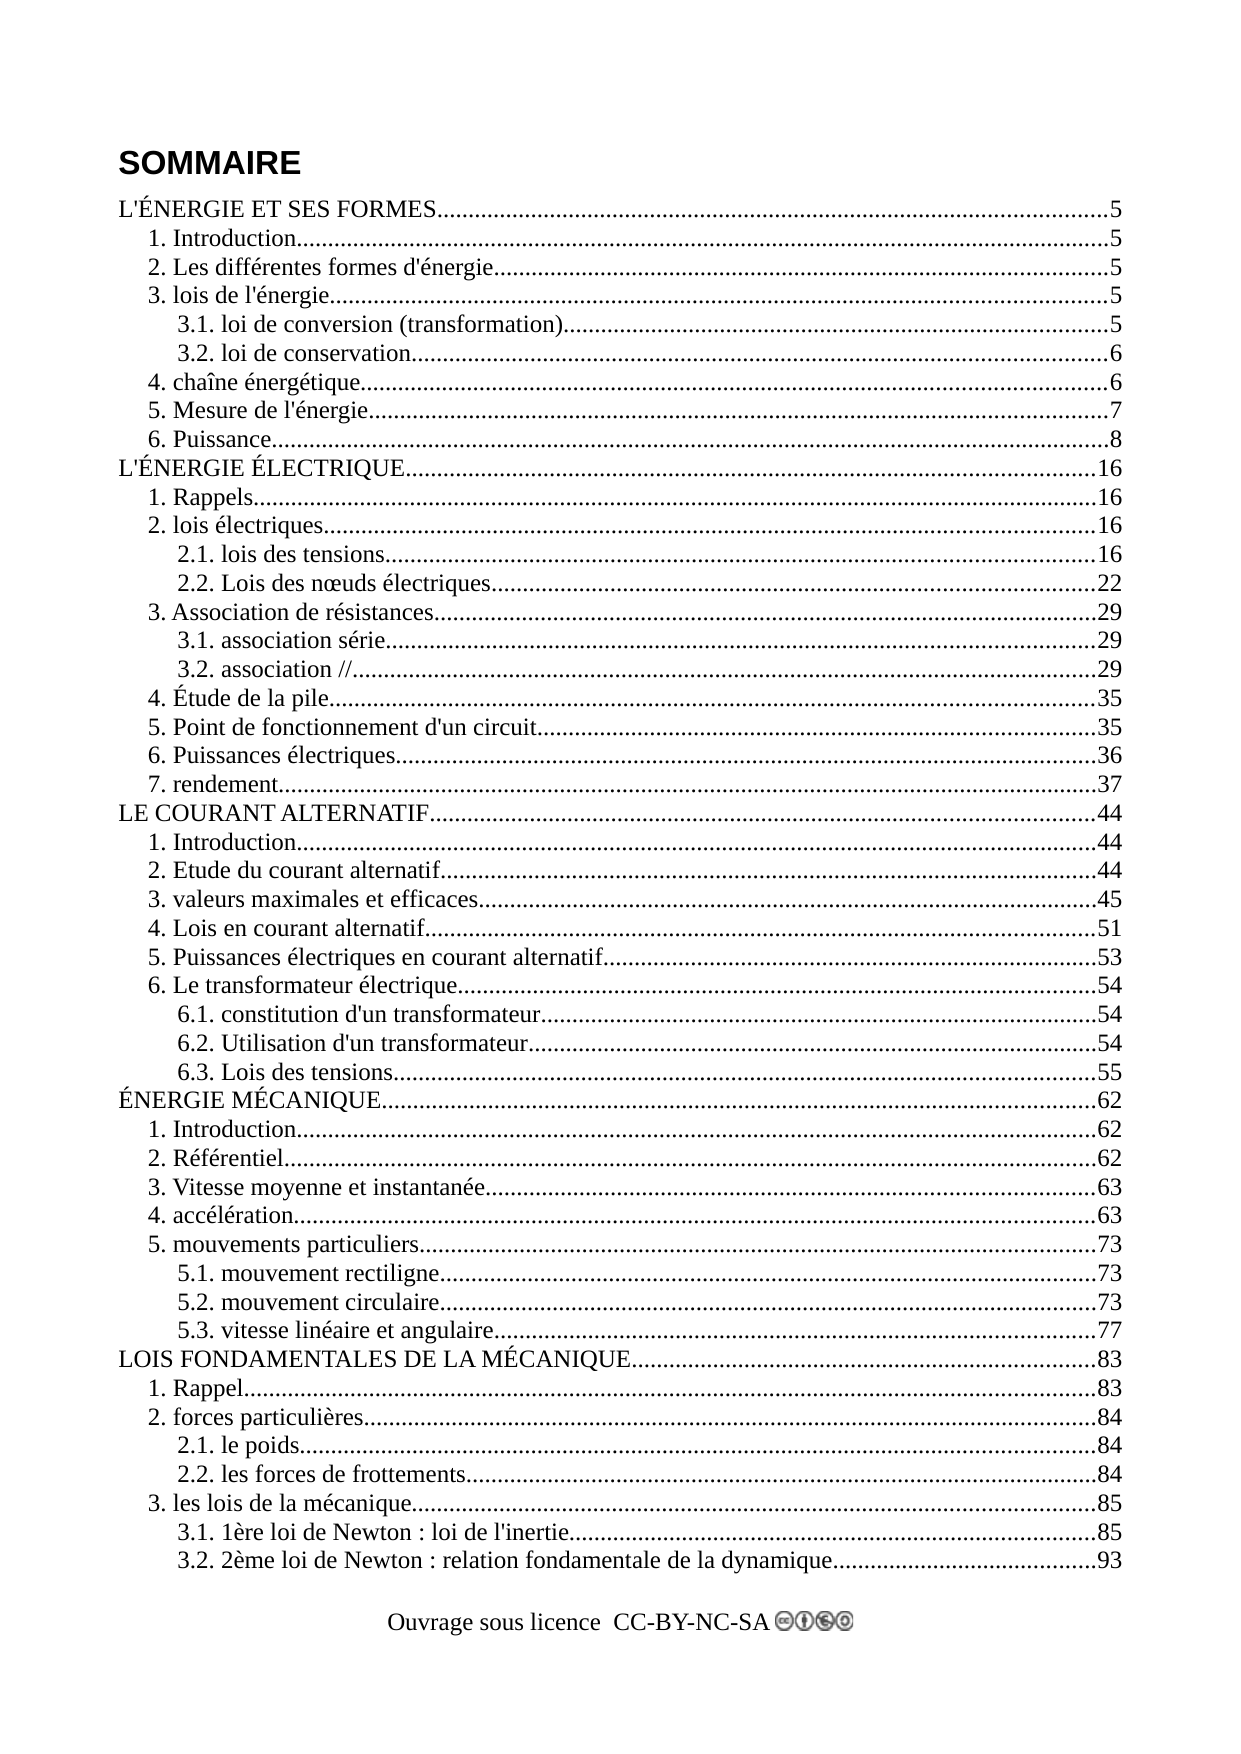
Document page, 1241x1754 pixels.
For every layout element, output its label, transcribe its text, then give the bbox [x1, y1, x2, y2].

text 3.2. association // 29 [177, 654, 1122, 683]
text LOIS FONDAMENTALES DE LA MÉCANIQUE 83 [118, 1344, 1122, 1373]
text 3. Association de résistances 29 [148, 597, 1122, 625]
text 1. Introduction 62 [148, 1114, 1122, 1143]
text 5.1. mouvement rectiligne 73 [177, 1258, 1122, 1287]
text 5.2. mouvement circulaire 73 [177, 1287, 1122, 1315]
text 3. valeurs maximales et efficaces 45 [148, 884, 1122, 913]
text 6.3. Lois des tensions 55 [177, 1057, 1122, 1085]
text 1. Rappels 16 [148, 482, 1122, 510]
text 1. Rappel 83 [148, 1373, 1122, 1402]
text 4. accélération 63 [148, 1200, 1122, 1229]
text 3.2. loi de conservation 6 [177, 338, 1122, 367]
picture [775, 1611, 854, 1631]
text 6. Puissance 8 [148, 424, 1122, 453]
text 2. Etude du courant alternatif 44 [148, 855, 1122, 884]
text 2. Référentiel 62 [148, 1143, 1122, 1172]
text LE COURANT ALTERNATIF 44 [118, 798, 1122, 827]
text 2.2. les forces de frottements 84 [177, 1459, 1122, 1488]
text 6.1. constitution d'un transformateur 54 [177, 999, 1122, 1028]
text 3. lois de l'énergie 5 [148, 280, 1122, 309]
text 5. mouvements particuliers 73 [148, 1229, 1122, 1258]
text 3.2. 2ème loi de Newton : relation fondamentale de la dynamique 93 [177, 1545, 1122, 1574]
text L'ÉNERGIE ÉLECTRIQUE 16 [118, 453, 1122, 482]
text 4. chaîne énergétique 6 [148, 367, 1122, 395]
text 1. Introduction 44 [148, 827, 1122, 855]
text 2.2. Lois des nœuds électriques 22 [177, 568, 1122, 597]
text 3.1. association série 29 [177, 625, 1122, 654]
text 6. Le transformateur électrique 54 [148, 970, 1122, 999]
text 7. rendement 37 [148, 769, 1122, 798]
text ÉNERGIE MÉCANIQUE 62 [118, 1085, 1122, 1114]
text L'ÉNERGIE ET SES FORMES 5 [118, 194, 1122, 223]
subtitle SOMMAIRE [118, 143, 1122, 182]
text 3. les lois de la mécanique 85 [148, 1488, 1122, 1517]
text 2.1. lois des tensions 16 [177, 539, 1122, 568]
text 2.1. le poids 84 [177, 1430, 1122, 1459]
text 5. Puissances électriques en courant alternatif 53 [148, 942, 1122, 970]
text 5. Point de fonctionnement d'un circuit 35 [148, 712, 1122, 740]
text 2. forces particulières 84 [148, 1402, 1122, 1430]
text 3.1. loi de conversion (transformation) 5 [177, 309, 1122, 338]
text 5.3. vitesse linéaire et angulaire 77 [177, 1315, 1122, 1344]
text 4. Lois en courant alternatif 51 [148, 913, 1122, 942]
text 5. Mesure de l'énergie 7 [148, 395, 1122, 424]
text 2. Les différentes formes d'énergie 5 [148, 252, 1122, 280]
text 1. Introduction 5 [148, 223, 1122, 252]
text 4. Étude de la pile 35 [148, 683, 1122, 712]
text 6.2. Utilisation d'un transformateur 54 [177, 1028, 1122, 1057]
text 3. Vitesse moyenne et instantanée 63 [148, 1172, 1122, 1200]
text 2. lois électriques 16 [148, 510, 1122, 539]
text 6. Puissances électriques 36 [148, 740, 1122, 769]
text 3.1. 1ère loi de Newton : loi de l'inertie 85 [177, 1517, 1122, 1545]
